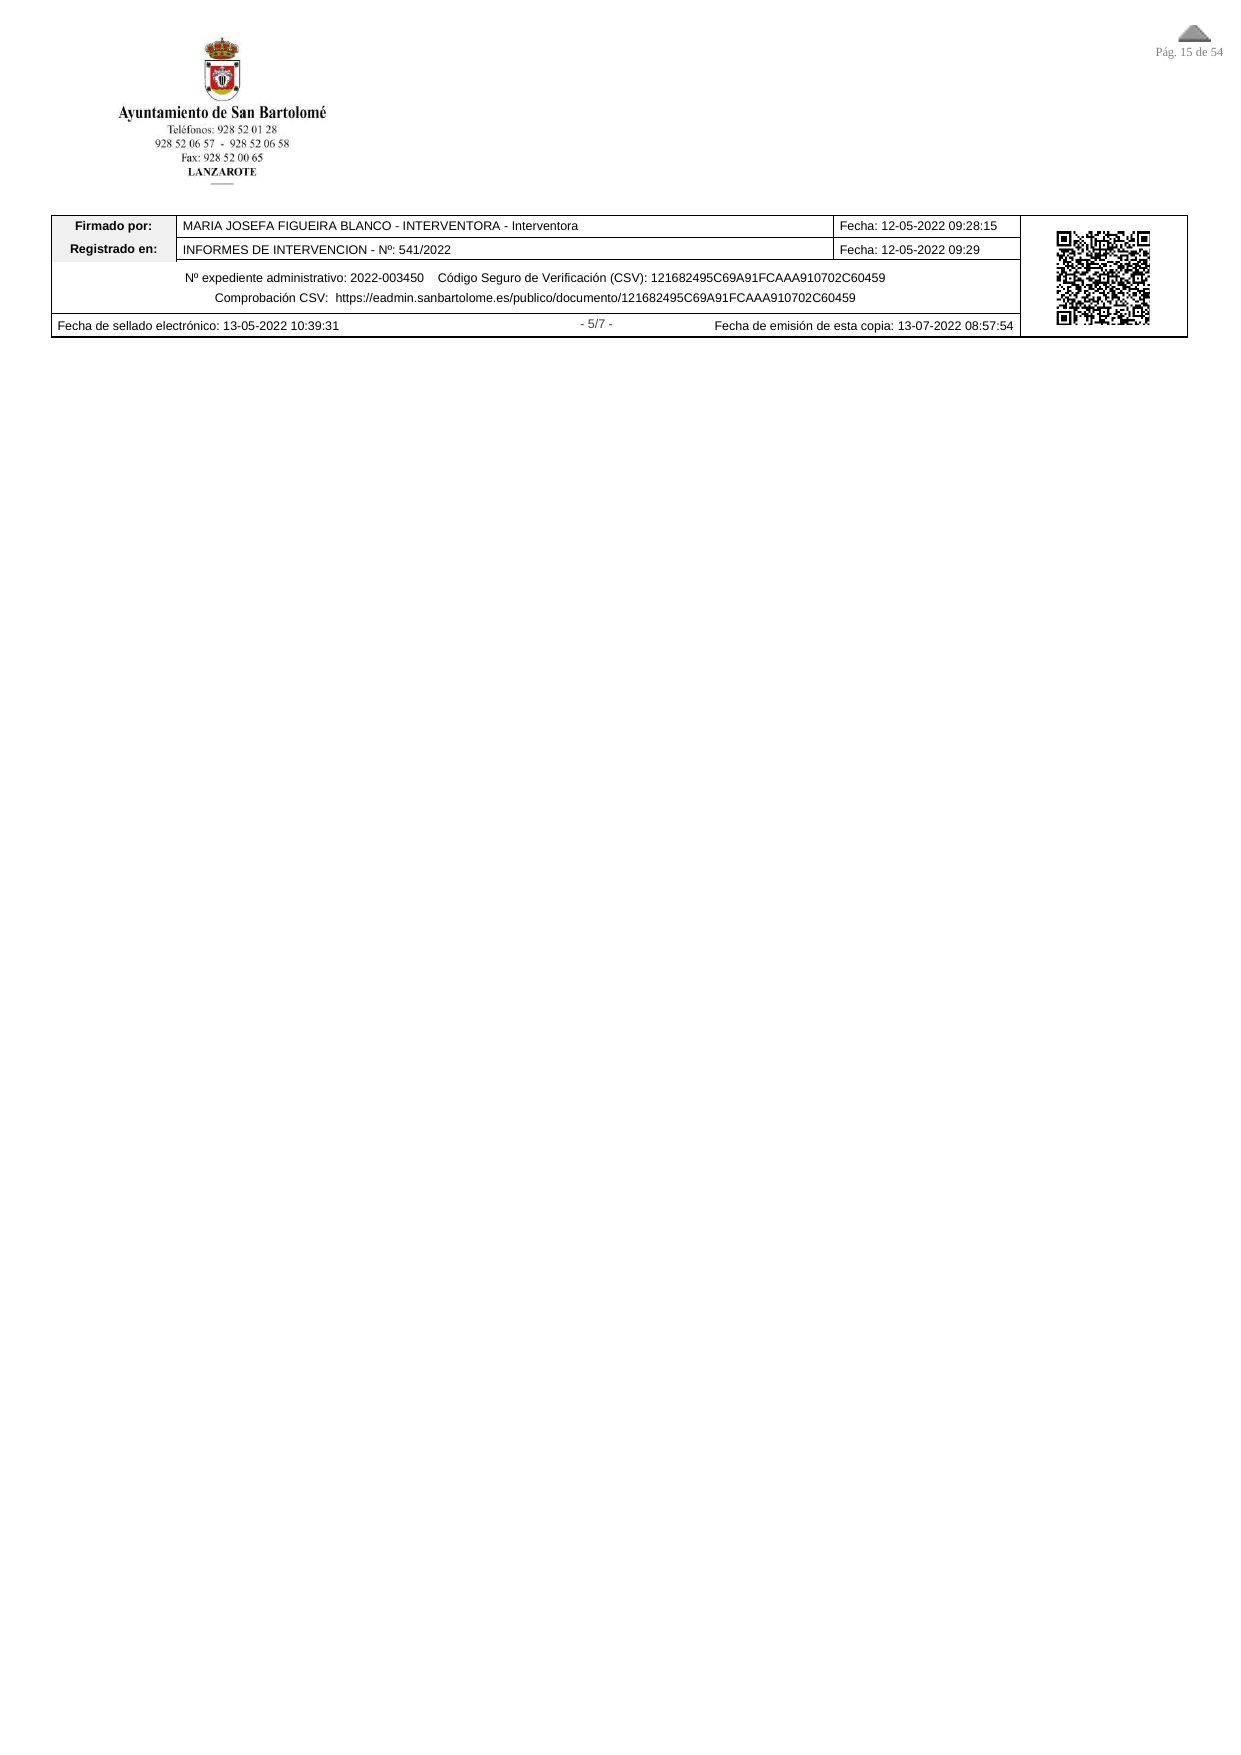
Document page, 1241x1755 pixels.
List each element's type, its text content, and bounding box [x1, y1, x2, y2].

table_header Firmado por: [52, 216, 176, 237]
table_cell Fecha de sellado electrónico: 13-05-2022 10:39:31 - 5/7 - Fecha de emisión de esta copia: 13-07-2022 08:57:54 [52, 314, 1020, 336]
table_header Fecha: 12-05-2022 09:28:15 [834, 216, 1020, 237]
table_header MARIA JOSEFA FIGUEIRA BLANCO - INTERVENTORA - Interventora [177, 216, 833, 237]
picture [1177, 25, 1211, 42]
table_cell Fecha: 12-05-2022 09:29 [834, 238, 1020, 259]
picture [1056, 231, 1150, 325]
table_cell Nº expediente administrativo: 2022-003450 Código Seguro de Verificación (CSV): 121682495C69A91FCAAA910702C60459 Comprobación CSV: https://eadmin.sanbartolome.es/publico/documento/121682495C69A91FCAAA910702C60459 [52, 260, 1020, 313]
table_cell INFORMES DE INTERVENCION - Nº: 541/2022 [177, 238, 833, 259]
table_header [1021, 216, 1187, 336]
picture [116, 36, 329, 186]
table_cell Registrado en: [52, 240, 176, 259]
